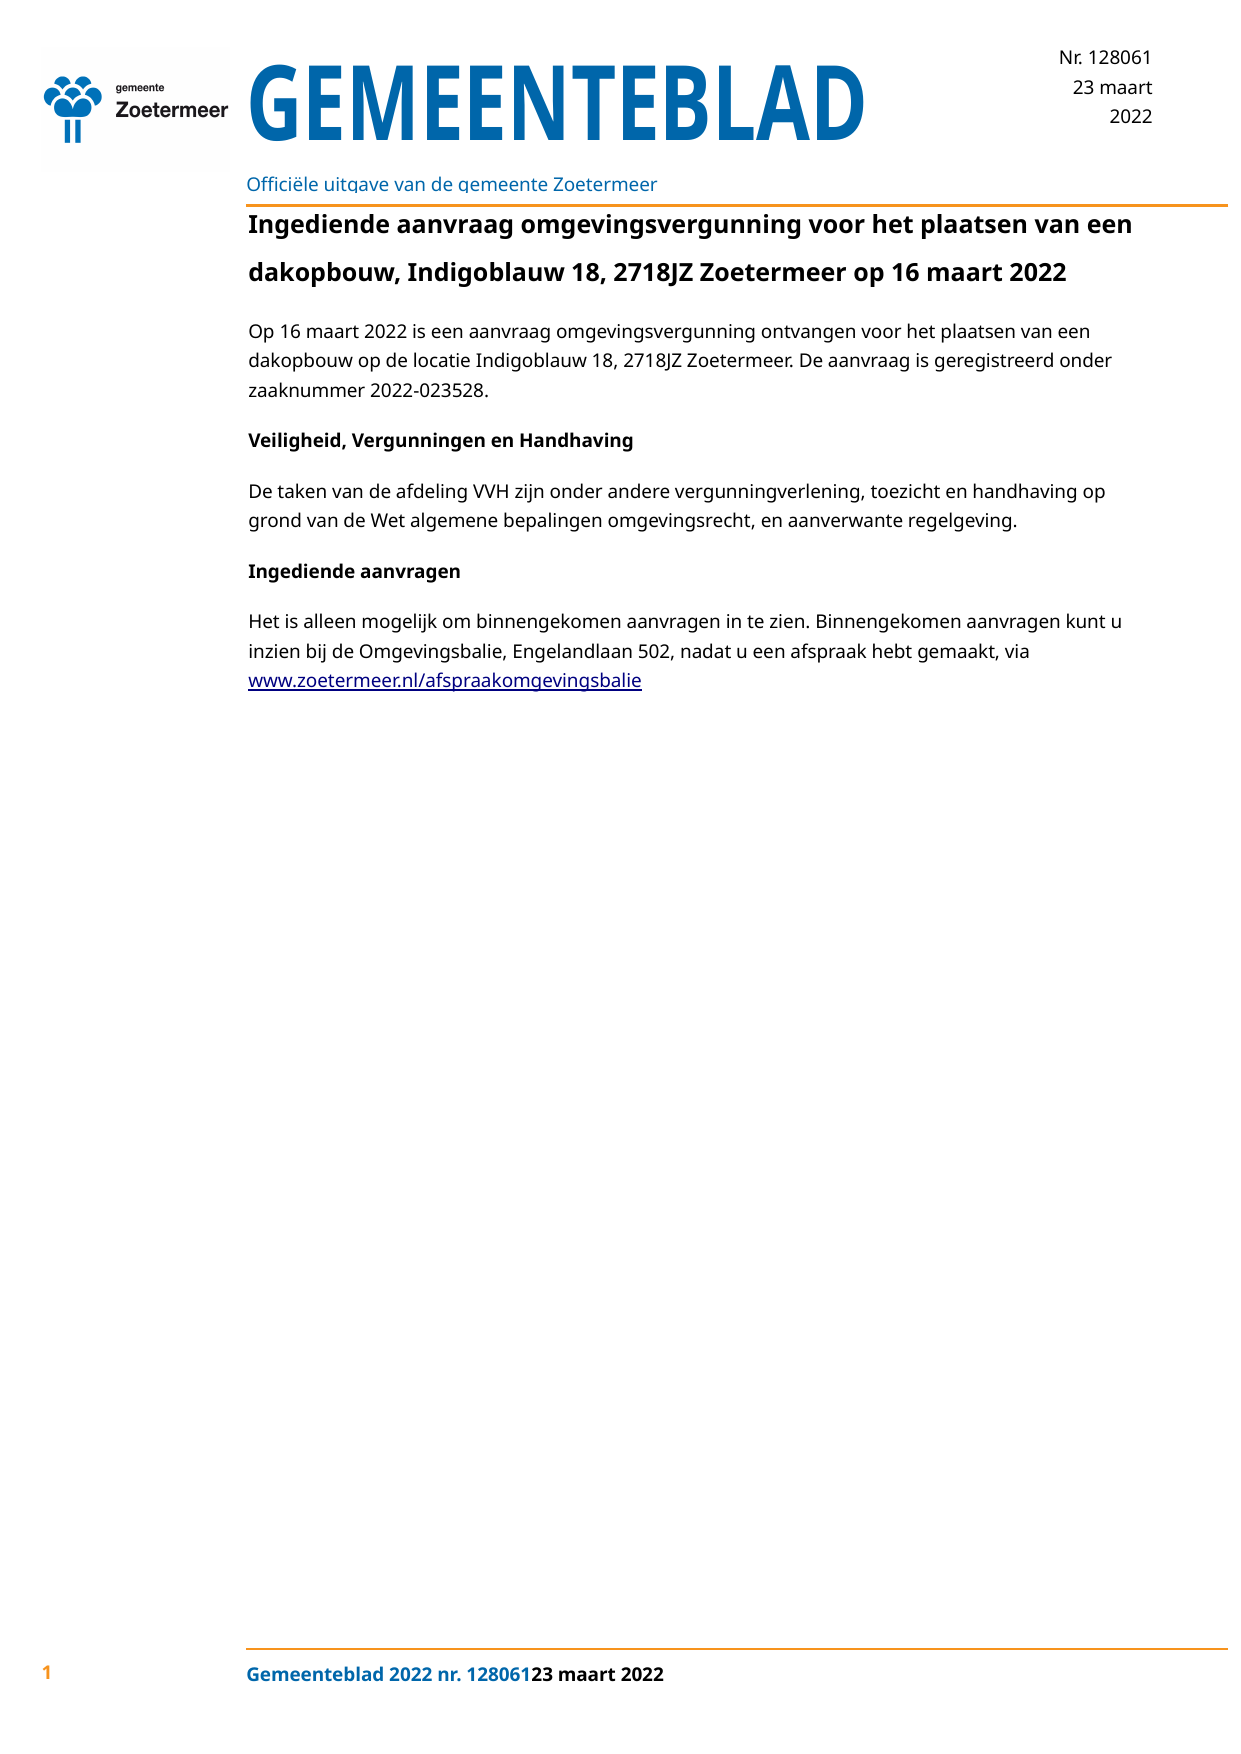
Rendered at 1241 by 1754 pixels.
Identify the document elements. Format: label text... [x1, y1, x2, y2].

text Ingediende aanvraag omgevingsvergunning voor het plaatsen van een dakopbouw, Indigoblauw 18, 2718JZ Zoetermeer op 16 maart 2022 [248, 207, 1152, 288]
text De taken van de afdeling VVH zijn onder andere vergunningverlening, toezicht en handhaving op grond van de Wet algemene bepalingen omgevingsrecht, en aanverwante regelgeving. [248, 478, 1152, 533]
picture [41, 47, 231, 172]
text Veiligheid, Vergunningen en Handhaving [248, 427, 1152, 453]
text Ingediende aanvragen [248, 558, 1152, 584]
text Op 16 maart 2022 is een aanvraag omgevingsvergunning ontvangen voor het plaatsen van een dakopbouw op de locatie Indigoblauw 18, 2718JZ Zoetermeer. De aanvraag is geregistreerd onder zaaknummer 2022-023528. [248, 318, 1152, 403]
text Het is alleen mogelijk om binnengekomen aanvragen in te zien. Binnengekomen aanvragen kunt u inzien bij de Omgevingsbalie, Engelandlaan 502, nadat u een afspraak hebt gemaakt, via www.zoetermeer.nl/afspraakomgevingsbalie [248, 608, 1152, 693]
